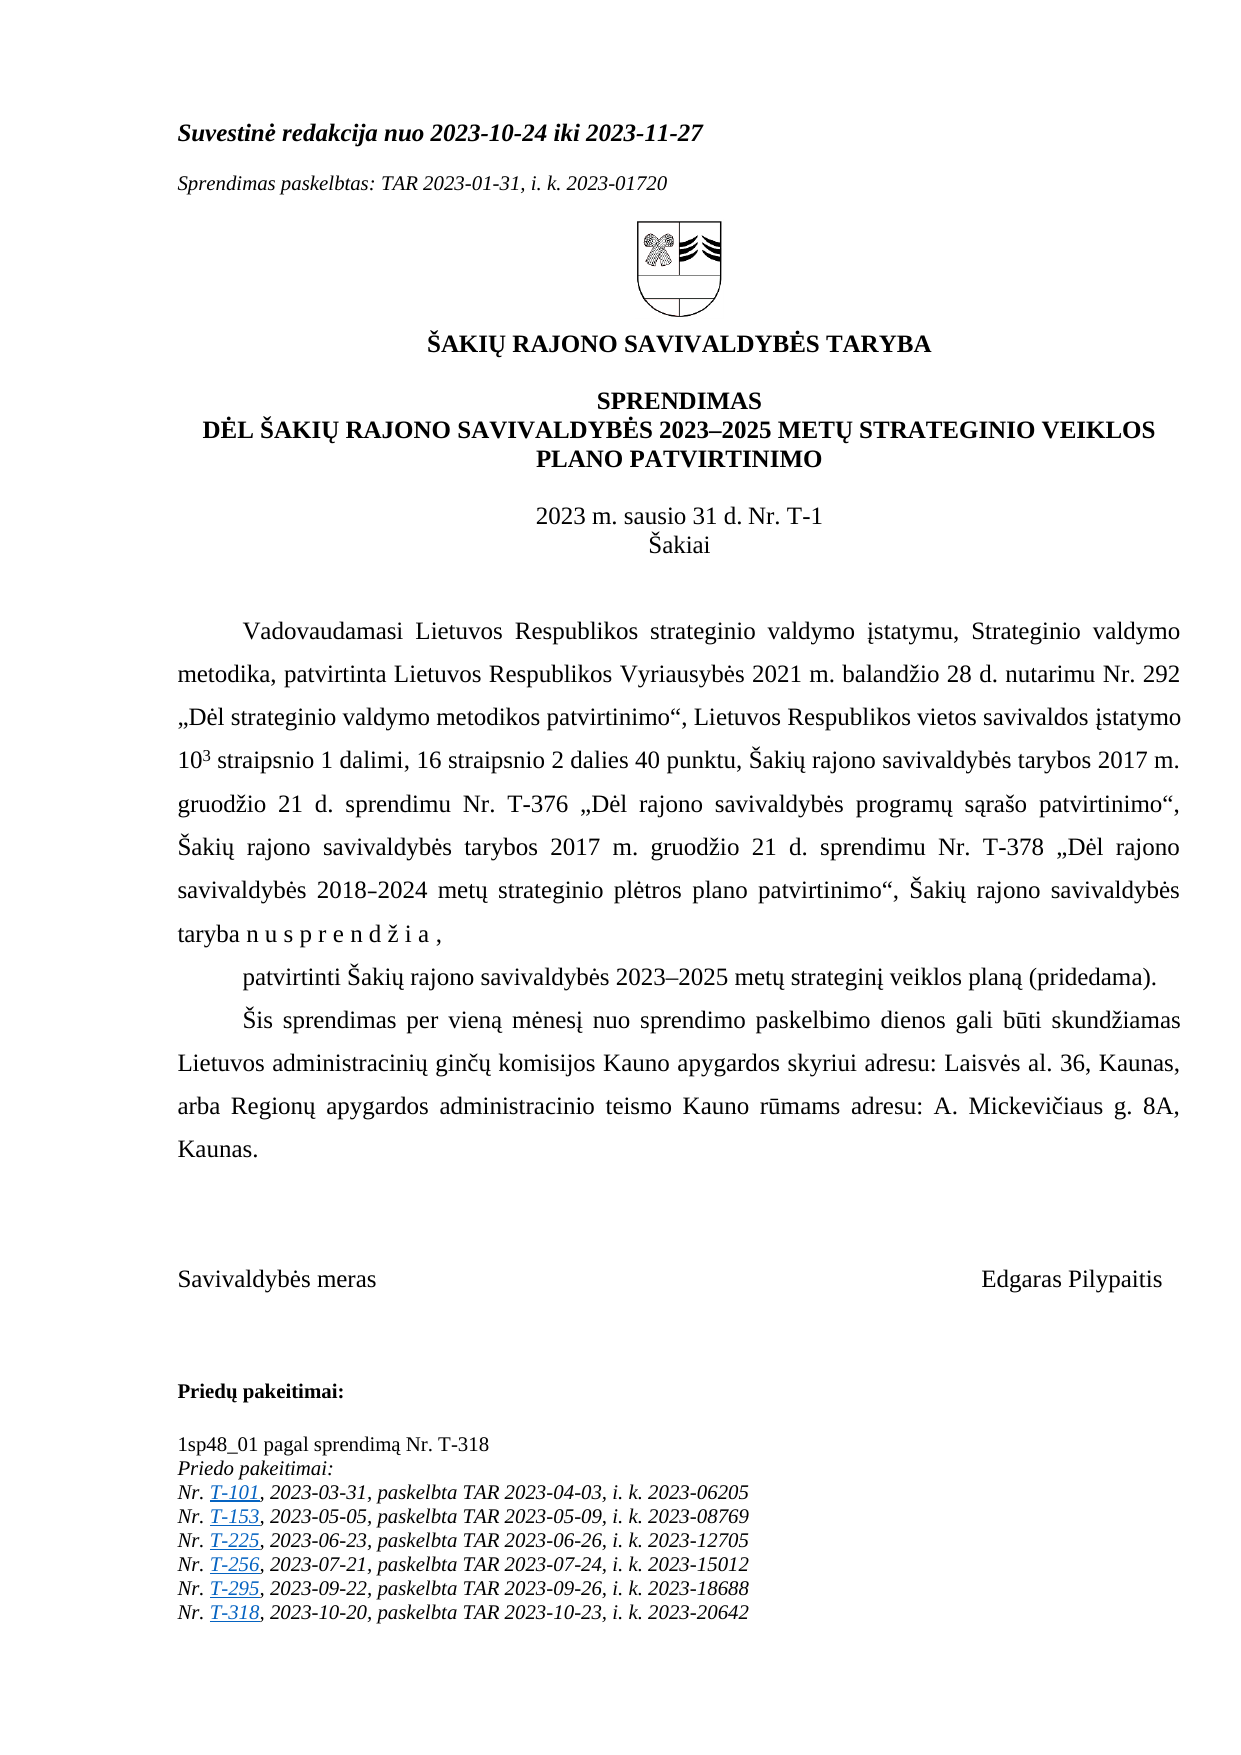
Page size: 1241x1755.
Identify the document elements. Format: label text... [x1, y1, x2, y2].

text Suvestinė redakcija nuo 2023-10-24 iki 2023-11-27 [177, 118, 1181, 147]
text Šakiai [177, 530, 1181, 559]
text Nr. T-225, 2023-06-23, paskelbta TAR 2023-06-26, i. k. 2023-12705 [177, 1528, 1181, 1552]
text Priedų pakeitimai: [177, 1379, 1181, 1403]
text Nr. T-256, 2023-07-21, paskelbta TAR 2023-07-24, i. k. 2023-15012 [177, 1552, 1181, 1576]
text Nr. T-101, 2023-03-31, paskelbta TAR 2023-04-03, i. k. 2023-06205 [177, 1480, 1181, 1504]
subtitle SPRENDIMAS [177, 386, 1181, 415]
text Priedo pakeitimai: [177, 1456, 1181, 1480]
text Nr. T-153, 2023-05-05, paskelbta TAR 2023-05-09, i. k. 2023-08769 [177, 1504, 1181, 1528]
text ŠAKIŲ RAJONO SAVIVALDYBĖS TARYBA [177, 329, 1181, 357]
text Nr. T-295, 2023-09-22, paskelbta TAR 2023-09-26, i. k. 2023-18688 [177, 1576, 1181, 1600]
text Šis sprendimas per vieną mėnesį nuo sprendimo paskelbimo dienos gali būti skundžiamas Lietuvos administracinių ginčų komisijos Kauno apygardos skyriui adresu: Laisvės al. 36, Kaunas, arba Regionų apygardos administracinio teismo Kauno rūmams adresu: A. Mickevičiaus g. 8A, Kaunas. [177, 1005, 1181, 1163]
text Vadovaudamasi Lietuvos Respublikos strateginio valdymo įstatymu, Strateginio valdymo metodika, patvirtinta Lietuvos Respublikos Vyriausybės 2021 m. balandžio 28 d. nutarimu Nr. 292 „Dėl strateginio valdymo metodikos patvirtinimo“, Lietuvos Respublikos vietos savivaldos įstatymo 103 straipsnio 1 dalimi, 16 straipsnio 2 dalies 40 punktu, Šakių rajono savivaldybės tarybos 2017 m. gruodžio 21 d. sprendimu Nr. T-376 „Dėl rajono savivaldybės programų sąrašo patvirtinimo“, Šakių rajono savivaldybės tarybos 2017 m. gruodžio 21 d. sprendimu Nr. T-378 „Dėl rajono savivaldybės 2018–2024 metų strateginio plėtros plano patvirtinimo“, Šakių rajono savivaldybės taryba nusprendžia, [177, 616, 1181, 947]
text 1sp48_01 pagal sprendimą Nr. T-318 [177, 1432, 1181, 1456]
text Sprendimas paskelbtas: TAR 2023-01-31, i. k. 2023-01720 [177, 171, 1181, 195]
text Nr. T-318, 2023-10-20, paskelbta TAR 2023-10-23, i. k. 2023-20642 [177, 1600, 1181, 1624]
text patvirtinti Šakių rajono savivaldybės 2023–2025 metų strateginį veiklos planą (pridedama). [177, 962, 1181, 991]
text DĖL ŠAKIŲ RAJONO SAVIVALDYBĖS 2023–2025 METŲ STRATEGINIO VEIKLOS PLANO PATVIRTINIMO [177, 415, 1181, 472]
text 2023 m. sausio 31 d. Nr. T-1 [177, 501, 1181, 530]
text Savivaldybės meras Edgaras Pilypaitis [177, 1264, 1181, 1292]
